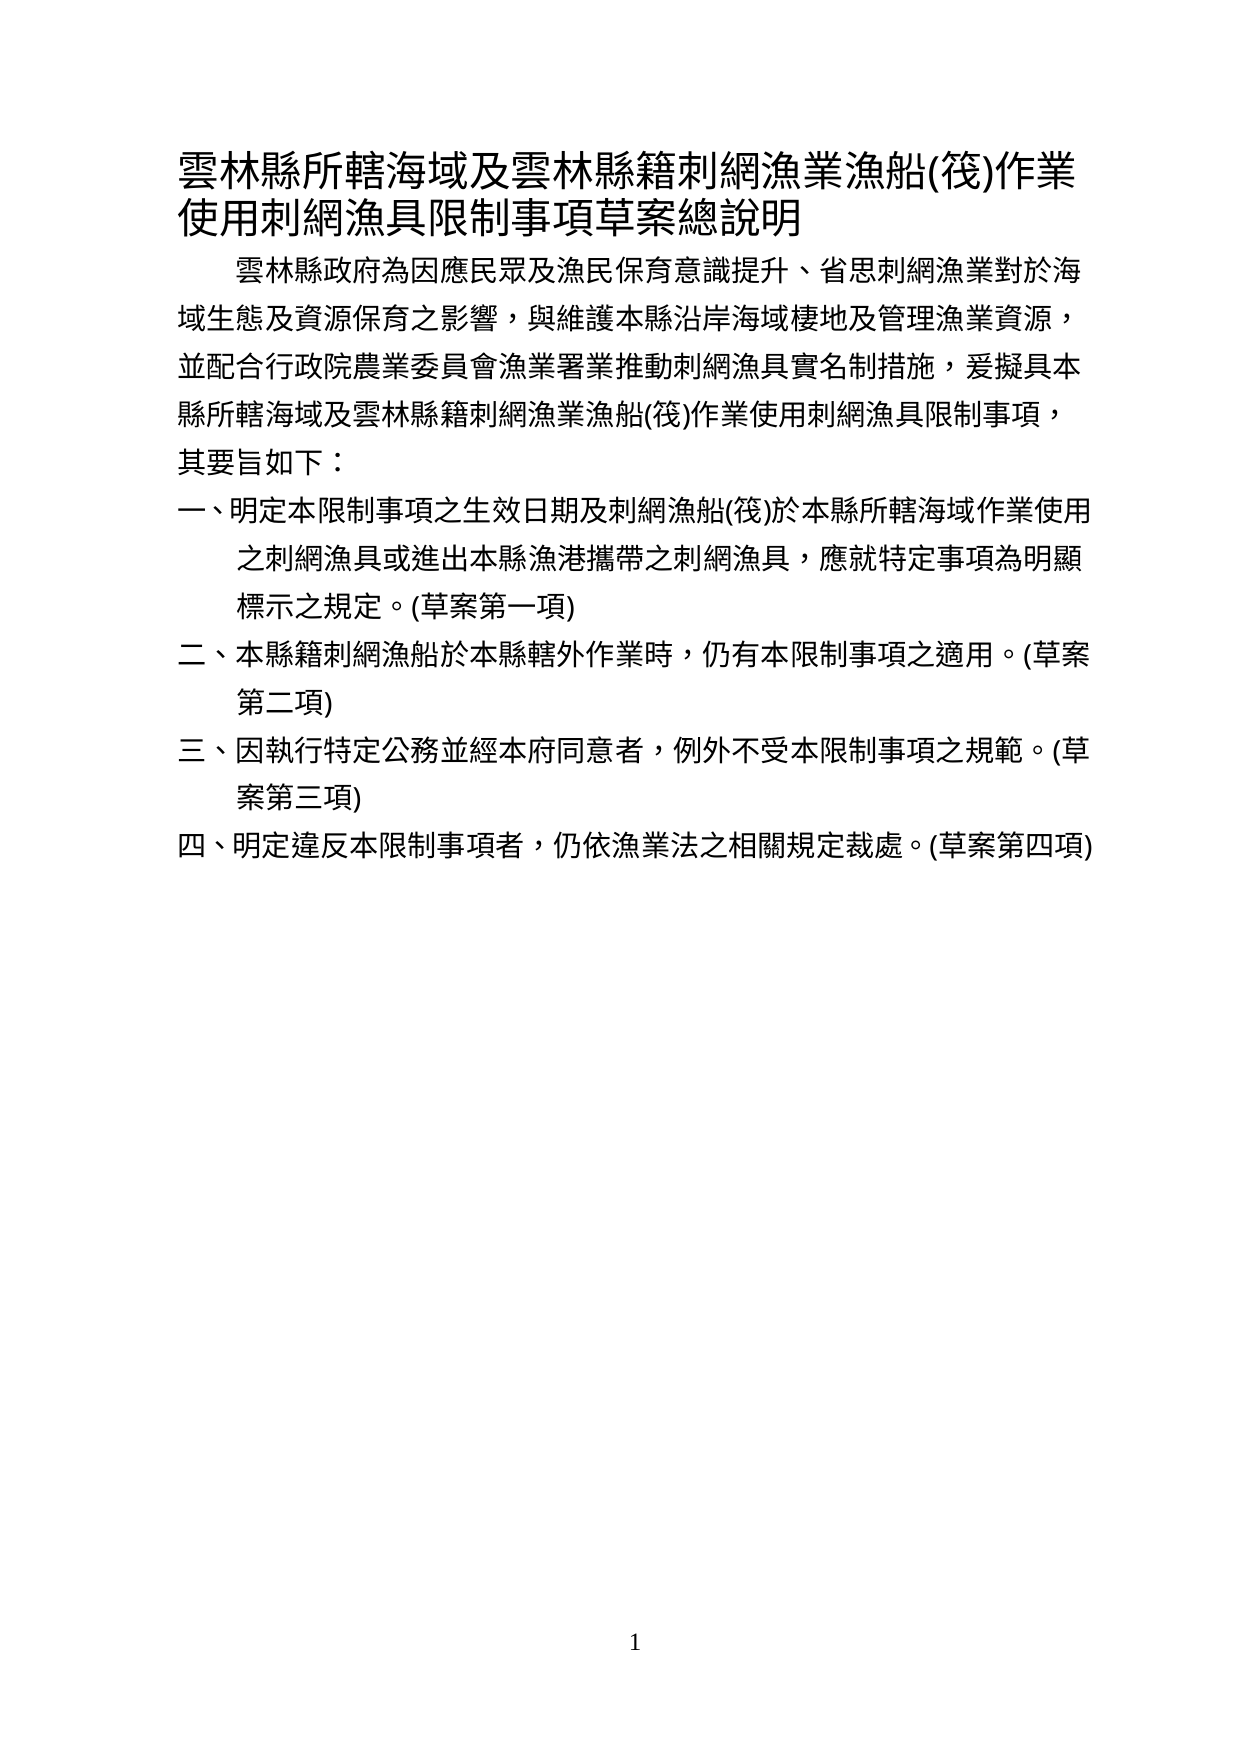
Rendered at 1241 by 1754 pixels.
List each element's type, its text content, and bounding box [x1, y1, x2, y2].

text 雲林縣所轄海域及雲林縣籍刺網漁業漁船(筏)作業使用刺網漁具限制事項草案總說明 [177, 148, 1092, 243]
text 雲林縣政府為因應民眾及漁民保育意識提升、省思刺網漁業對於海域生態及資源保育之影響，與維護本縣沿岸海域棲地及管理漁業資源，並配合行政院農業委員會漁業署業推動刺網漁具實名制措施，爰擬具本縣所轄海域及雲林縣籍刺網漁業漁船(筏)作業使用刺網漁具限制事項，其要旨如下： [177, 243, 1092, 483]
text 二、本縣籍刺網漁船於本縣轄外作業時，仍有本限制事項之適用。(草案第二項) [177, 627, 1092, 723]
text 三、因執行特定公務並經本府同意者，例外不受本限制事項之規範。(草 [177, 723, 1092, 771]
text 案第三項) [236, 771, 1092, 818]
text 一、明定本限制事項之生效日期及刺網漁船(筏)於本縣所轄海域作業使用之刺網漁具或進出本縣漁港攜帶之刺網漁具，應就特定事項為明顯標示之規定。(草案第一項) [177, 483, 1092, 627]
text 四、明定違反本限制事項者，仍依漁業法之相關規定裁處。(草案第四項) [177, 818, 1092, 866]
